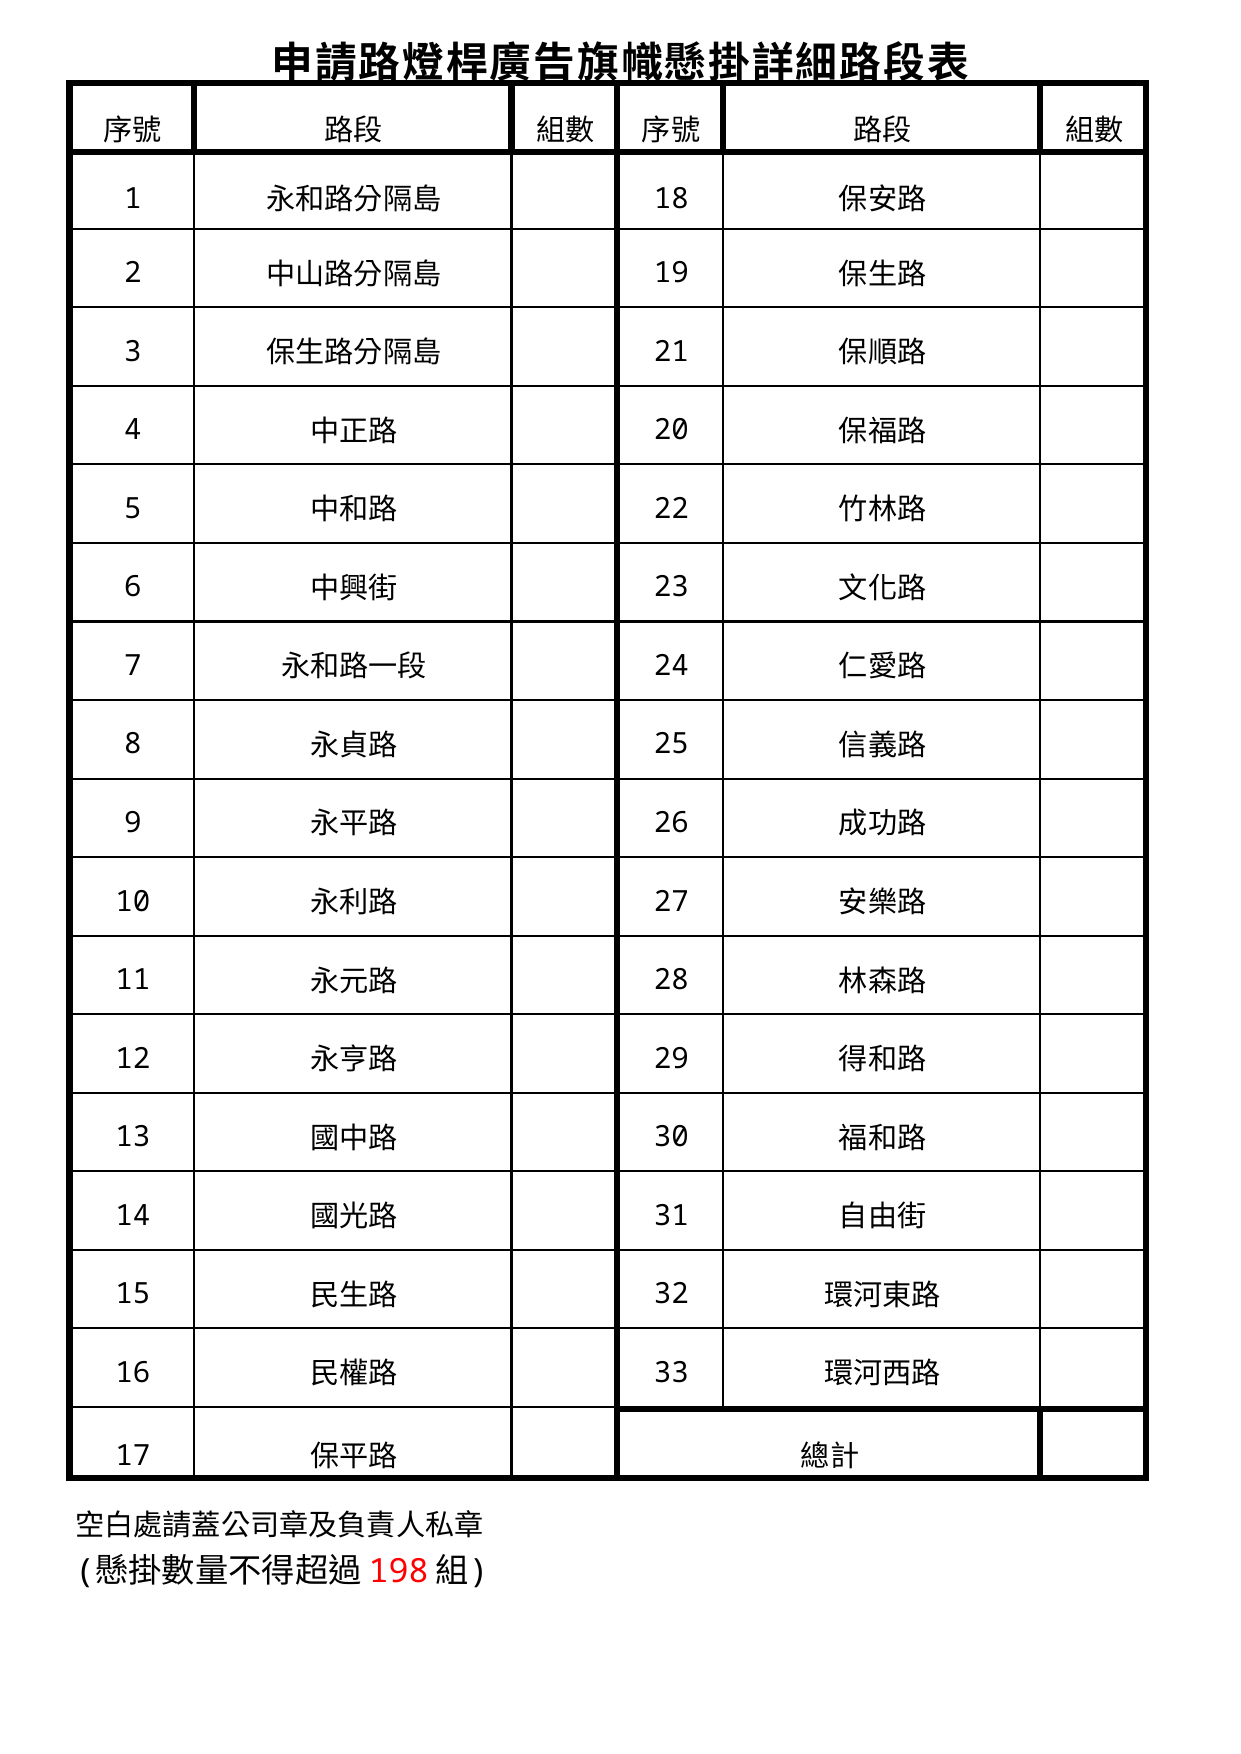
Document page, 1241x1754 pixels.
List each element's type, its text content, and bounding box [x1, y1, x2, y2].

table_cell 3 [73, 308, 193, 385]
table_header 路段 [197, 86, 508, 149]
table_cell [513, 1329, 614, 1406]
table_cell [513, 387, 614, 463]
table_cell 30 [620, 1094, 722, 1170]
table_cell [513, 308, 614, 385]
table_cell 14 [73, 1172, 193, 1249]
table_cell 25 [620, 701, 722, 777]
table_cell 保順路 [724, 308, 1039, 385]
table_cell 19 [620, 230, 722, 306]
table_cell 總計 [620, 1412, 1037, 1474]
table_cell 信義路 [724, 701, 1039, 777]
table_cell 16 [73, 1329, 193, 1406]
table_cell 竹林路 [724, 465, 1039, 542]
table_cell 中山路分隔島 [195, 230, 510, 306]
table_cell [513, 701, 614, 777]
table_cell 保安路 [724, 155, 1039, 228]
table_cell [513, 858, 614, 934]
table_cell 得和路 [724, 1015, 1039, 1092]
table_cell 6 [73, 544, 193, 620]
table_cell [513, 937, 614, 1013]
table_cell [513, 544, 614, 620]
table_cell [1041, 623, 1143, 699]
table_cell ⺠⽣路 [195, 1251, 510, 1327]
table_cell 環河⻄路 [724, 1329, 1039, 1406]
table_cell [513, 1015, 614, 1092]
table_cell [513, 1172, 614, 1249]
table_cell [1041, 1094, 1143, 1170]
table_cell 23 [620, 544, 722, 620]
table_cell 2 [73, 230, 193, 306]
table_header 組數 [1043, 86, 1143, 149]
table_cell 18 [620, 155, 722, 228]
table_cell 永和路分隔島 [195, 155, 510, 228]
table_cell 4 [73, 387, 193, 463]
table_cell [1041, 1251, 1143, 1327]
table_cell 保生路分隔島 [195, 308, 510, 385]
table_cell 永平路 [195, 780, 510, 856]
table_cell 林森路 [724, 937, 1039, 1013]
table_cell 保生路 [724, 230, 1039, 306]
table_cell 15 [73, 1251, 193, 1327]
table_cell [1041, 701, 1143, 777]
table_cell 國光路 [195, 1172, 510, 1249]
table_cell [1041, 780, 1143, 856]
text 空白處請蓋公司章及負責人私章 [75, 1481, 1165, 1543]
table_cell [513, 230, 614, 306]
table_cell [513, 623, 614, 699]
table_cell 自由街 [724, 1172, 1039, 1249]
table_cell 31 [620, 1172, 722, 1249]
table_cell 8 [73, 701, 193, 777]
table_cell 32 [620, 1251, 722, 1327]
table_cell 13 [73, 1094, 193, 1170]
table_cell 11 [73, 937, 193, 1013]
table_cell 中和路 [195, 465, 510, 542]
table_cell 27 [620, 858, 722, 934]
table_cell [1041, 544, 1143, 620]
table_cell 24 [620, 623, 722, 699]
table_cell 保平路 [195, 1408, 510, 1474]
table_cell 1 [73, 155, 193, 228]
table_cell 成功路 [724, 780, 1039, 856]
table_cell 中興街 [195, 544, 510, 620]
table_cell [513, 1251, 614, 1327]
table_cell 永亨路 [195, 1015, 510, 1092]
table_cell 永和路⼀段 [195, 623, 510, 699]
text (懸掛數量不得超過198組) [75, 1543, 1165, 1592]
table_cell 10 [73, 858, 193, 934]
table_cell [1041, 387, 1143, 463]
table_cell 福和路 [724, 1094, 1039, 1170]
table_cell [1041, 230, 1143, 306]
table_cell 22 [620, 465, 722, 542]
table_header 路段 [726, 86, 1037, 149]
table_cell 永元路 [195, 937, 510, 1013]
table_cell [1041, 1329, 1143, 1406]
table_cell [513, 1094, 614, 1170]
table_cell 12 [73, 1015, 193, 1092]
table_cell [1041, 1172, 1143, 1249]
table_cell 28 [620, 937, 722, 1013]
table_cell [1041, 1015, 1143, 1092]
table_header 序號 [620, 86, 720, 149]
table_cell ⺠權路 [195, 1329, 510, 1406]
table_cell 環河東路 [724, 1251, 1039, 1327]
table_cell 33 [620, 1329, 722, 1406]
table_cell [1041, 155, 1143, 228]
table_cell 永貞路 [195, 701, 510, 777]
table_cell 5 [73, 465, 193, 542]
table_cell [513, 780, 614, 856]
table_cell 中正路 [195, 387, 510, 463]
table_cell [1041, 465, 1143, 542]
table_cell 17 [73, 1408, 193, 1474]
table_cell [513, 155, 614, 228]
table_cell [513, 465, 614, 542]
table_cell 7 [73, 623, 193, 699]
table_cell 保福路 [724, 387, 1039, 463]
table_cell 29 [620, 1015, 722, 1092]
table_cell 國中路 [195, 1094, 510, 1170]
table_cell 永利路 [195, 858, 510, 934]
table_cell 仁愛路 [724, 623, 1039, 699]
text 申請路燈桿廣告旗幟懸掛詳細路段表 [75, 18, 1165, 80]
table_cell 21 [620, 308, 722, 385]
table_header 序號 [73, 86, 191, 149]
table_cell 9 [73, 780, 193, 856]
table_cell 文化路 [724, 544, 1039, 620]
table_cell 26 [620, 780, 722, 856]
table_cell [513, 1408, 614, 1474]
table_cell [1041, 858, 1143, 934]
table_cell [1043, 1412, 1143, 1474]
table_cell 20 [620, 387, 722, 463]
table_cell [1041, 937, 1143, 1013]
table_cell [1041, 308, 1143, 385]
table_cell 安樂路 [724, 858, 1039, 934]
table_header 組數 [515, 86, 614, 149]
